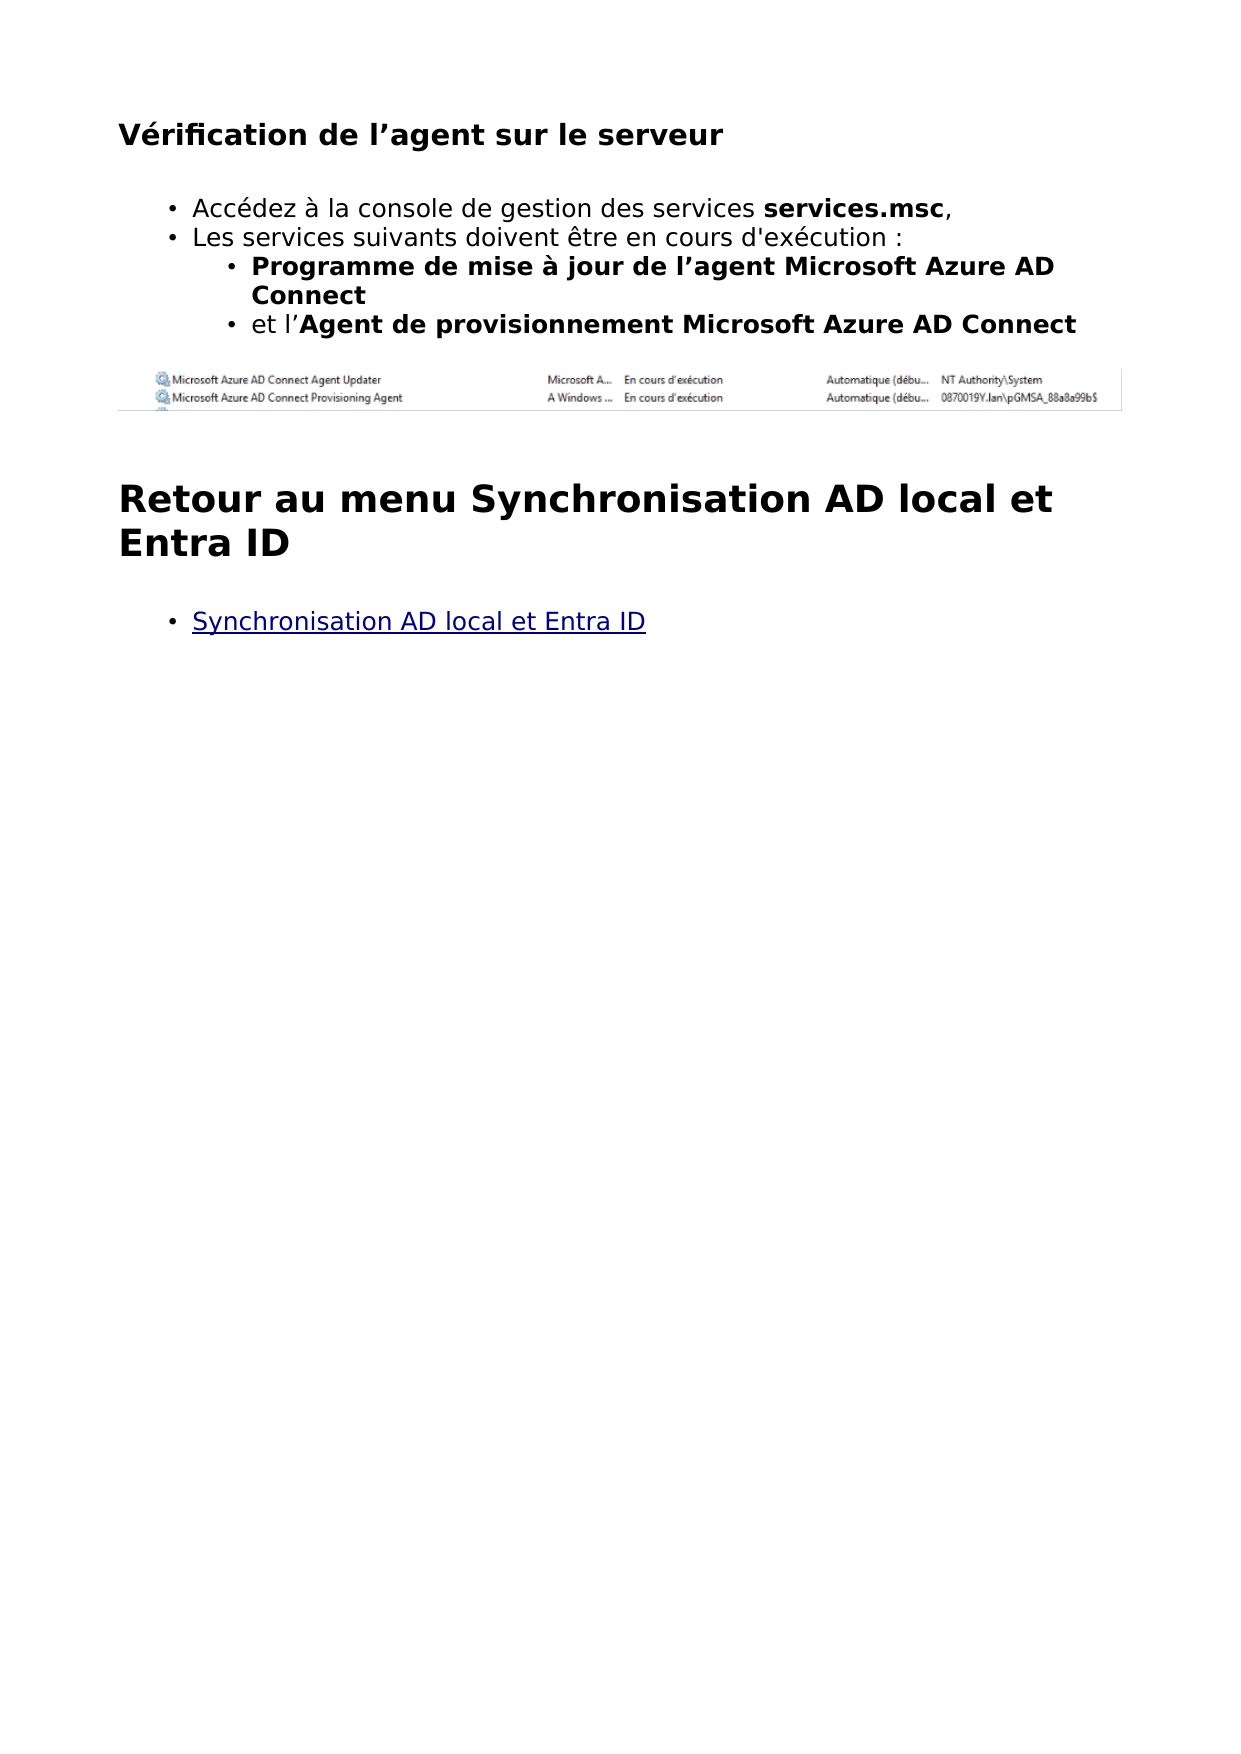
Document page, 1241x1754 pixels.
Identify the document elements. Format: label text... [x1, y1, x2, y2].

subtitle Retour au menu Synchronisation AD local et Entra ID [118, 478, 1122, 565]
list Accédez à la console de gestion des services services.msc, [177, 194, 1122, 223]
picture [118, 369, 1123, 412]
list Les services suivants doivent être en cours d'exécution : [177, 223, 1122, 252]
list et l’Agent de provisionnement Microsoft Azure AD Connect [236, 311, 1122, 340]
subtitle Vérification de l’agent sur le serveur [118, 118, 1122, 152]
list Synchronisation AD local et Entra ID [177, 607, 1122, 636]
list Programme de mise à jour de l’agent Microsoft Azure AD Connect [236, 252, 1122, 311]
